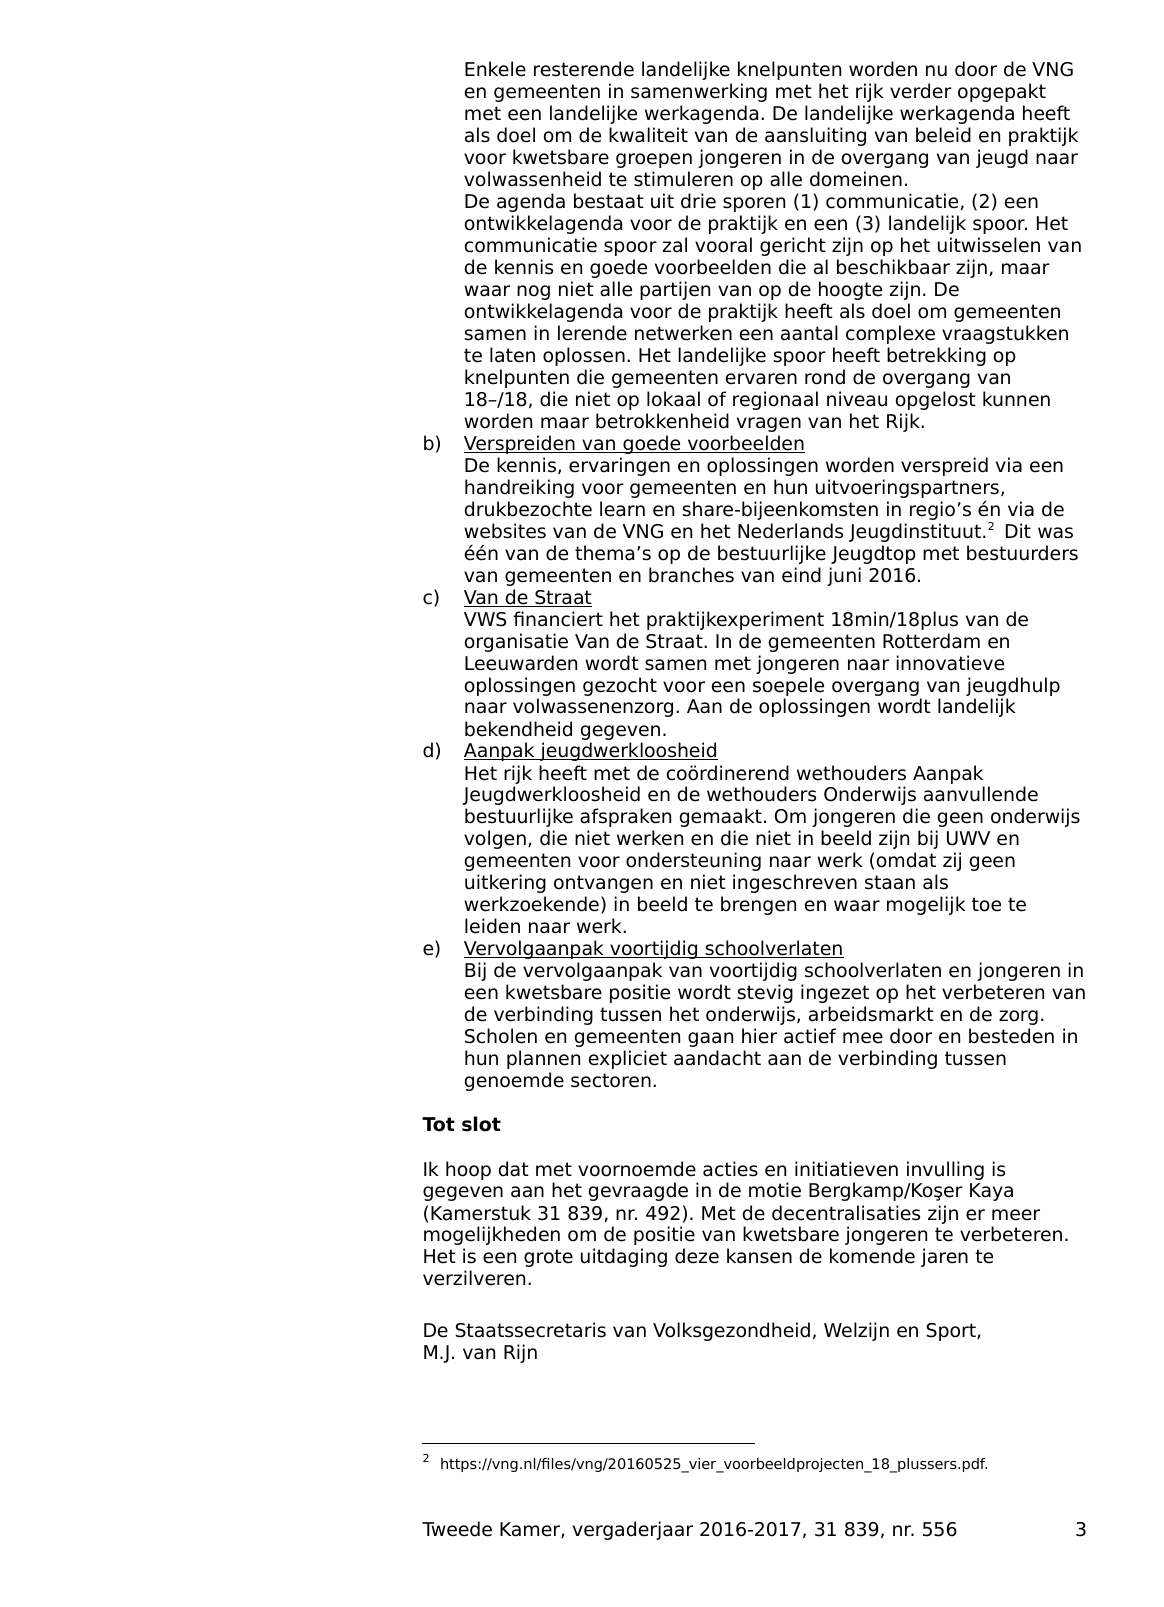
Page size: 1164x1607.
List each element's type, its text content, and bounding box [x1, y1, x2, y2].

text d) Aanpak jeugdwerkloosheid [422, 740, 1087, 762]
text De kennis, ervaringen en oplossingen worden verspreid via een handreiking voor gemeenten en hun uitvoeringspartners, drukbezochte learn en share-bijeenkomsten in regio’s én via de websites van de VNG en het Nederlands Jeugdinstituut. Dit was één van de thema’s op de bestuurlijke Jeugdtop met bestuurders van gemeenten en branches van eind juni 2016. [464, 455, 1087, 587]
text Ik hoop dat met voornoemde acties en initiatieven invulling is gegeven aan het gevraagde in de motie Bergkamp/Koşer Kaya (Kamerstuk 31 839, nr. 492). Met de decentralisaties zijn er meer mogelijkheden om de positie van kwetsbare jongeren te verbeteren. Het is een grote uitdaging deze kansen de komende jaren te verzilveren. [422, 1158, 1087, 1290]
subtitle Tot slot [422, 1114, 1087, 1136]
text De agenda bestaat uit drie sporen (1) communicatie, (2) een ontwikkelagenda voor de praktijk en een (3) landelijk spoor. Het communicatie spoor zal vooral gericht zijn op het uitwisselen van de kennis en goede voorbeelden die al beschikbaar zijn, maar waar nog niet alle partijen van op de hoogte zijn. De ontwikkelagenda voor de praktijk heeft als doel om gemeenten samen in lerende netwerken een aantal complexe vraagstukken te laten oplossen. Het landelijke spoor heeft betrekking op knelpunten die gemeenten ervaren rond de overgang van 18–/18, die niet op lokaal of regionaal niveau opgelost kunnen worden maar betrokkenheid vragen van het Rijk. [464, 191, 1087, 433]
text De Staatssecretaris van Volksgezondheid, Welzijn en Sport, M.J. van Rijn [422, 1320, 1087, 1364]
text Het rijk heeft met de coördinerend wethouders Aanpak Jeugdwerkloosheid en de wethouders Onderwijs aanvullende bestuurlijke afspraken gemaakt. Om jongeren die geen onderwijs volgen, die niet werken en die niet in beeld zijn bij UWV en gemeenten voor ondersteuning naar werk (omdat zij geen uitkering ontvangen en niet ingeschreven staan als werkzoekende) in beeld te brengen en waar mogelijk toe te leiden naar werk. [464, 762, 1087, 938]
text Bij de vervolgaanpak van voortijdig schoolverlaten en jongeren in een kwetsbare positie wordt stevig ingezet op het verbeteren van de verbinding tussen het onderwijs, arbeidsmarkt en de zorg. Scholen en gemeenten gaan hier actief mee door en besteden in hun plannen expliciet aandacht aan de verbinding tussen genoemde sectoren. [464, 960, 1087, 1092]
text VWS financiert het praktijkexperiment 18min/18plus van de organisatie Van de Straat. In de gemeenten Rotterdam en Leeuwarden wordt samen met jongeren naar innovatieve oplossingen gezocht voor een soepele overgang van jeugdhulp naar volwassenenzorg. Aan de oplossingen wordt landelijk bekendheid gegeven. [464, 608, 1087, 740]
text e) Vervolgaanpak voortijdig schoolverlaten [422, 938, 1087, 960]
text Enkele resterende landelijke knelpunten worden nu door de VNG en gemeenten in samenwerking met het rijk verder opgepakt met een landelijke werkagenda. De landelijke werkagenda heeft als doel om de kwaliteit van de aansluiting van beleid en praktijk voor kwetsbare groepen jongeren in de overgang van jeugd naar volwassenheid te stimuleren op alle domeinen. [464, 59, 1087, 191]
text b) Verspreiden van goede voorbeelden [422, 433, 1087, 455]
text c) Van de Straat [422, 587, 1087, 608]
text https://vng.nl/files/vng/20160525_vier_voorbeeldprojecten_18_plussers.pdf. [422, 1452, 1087, 1474]
